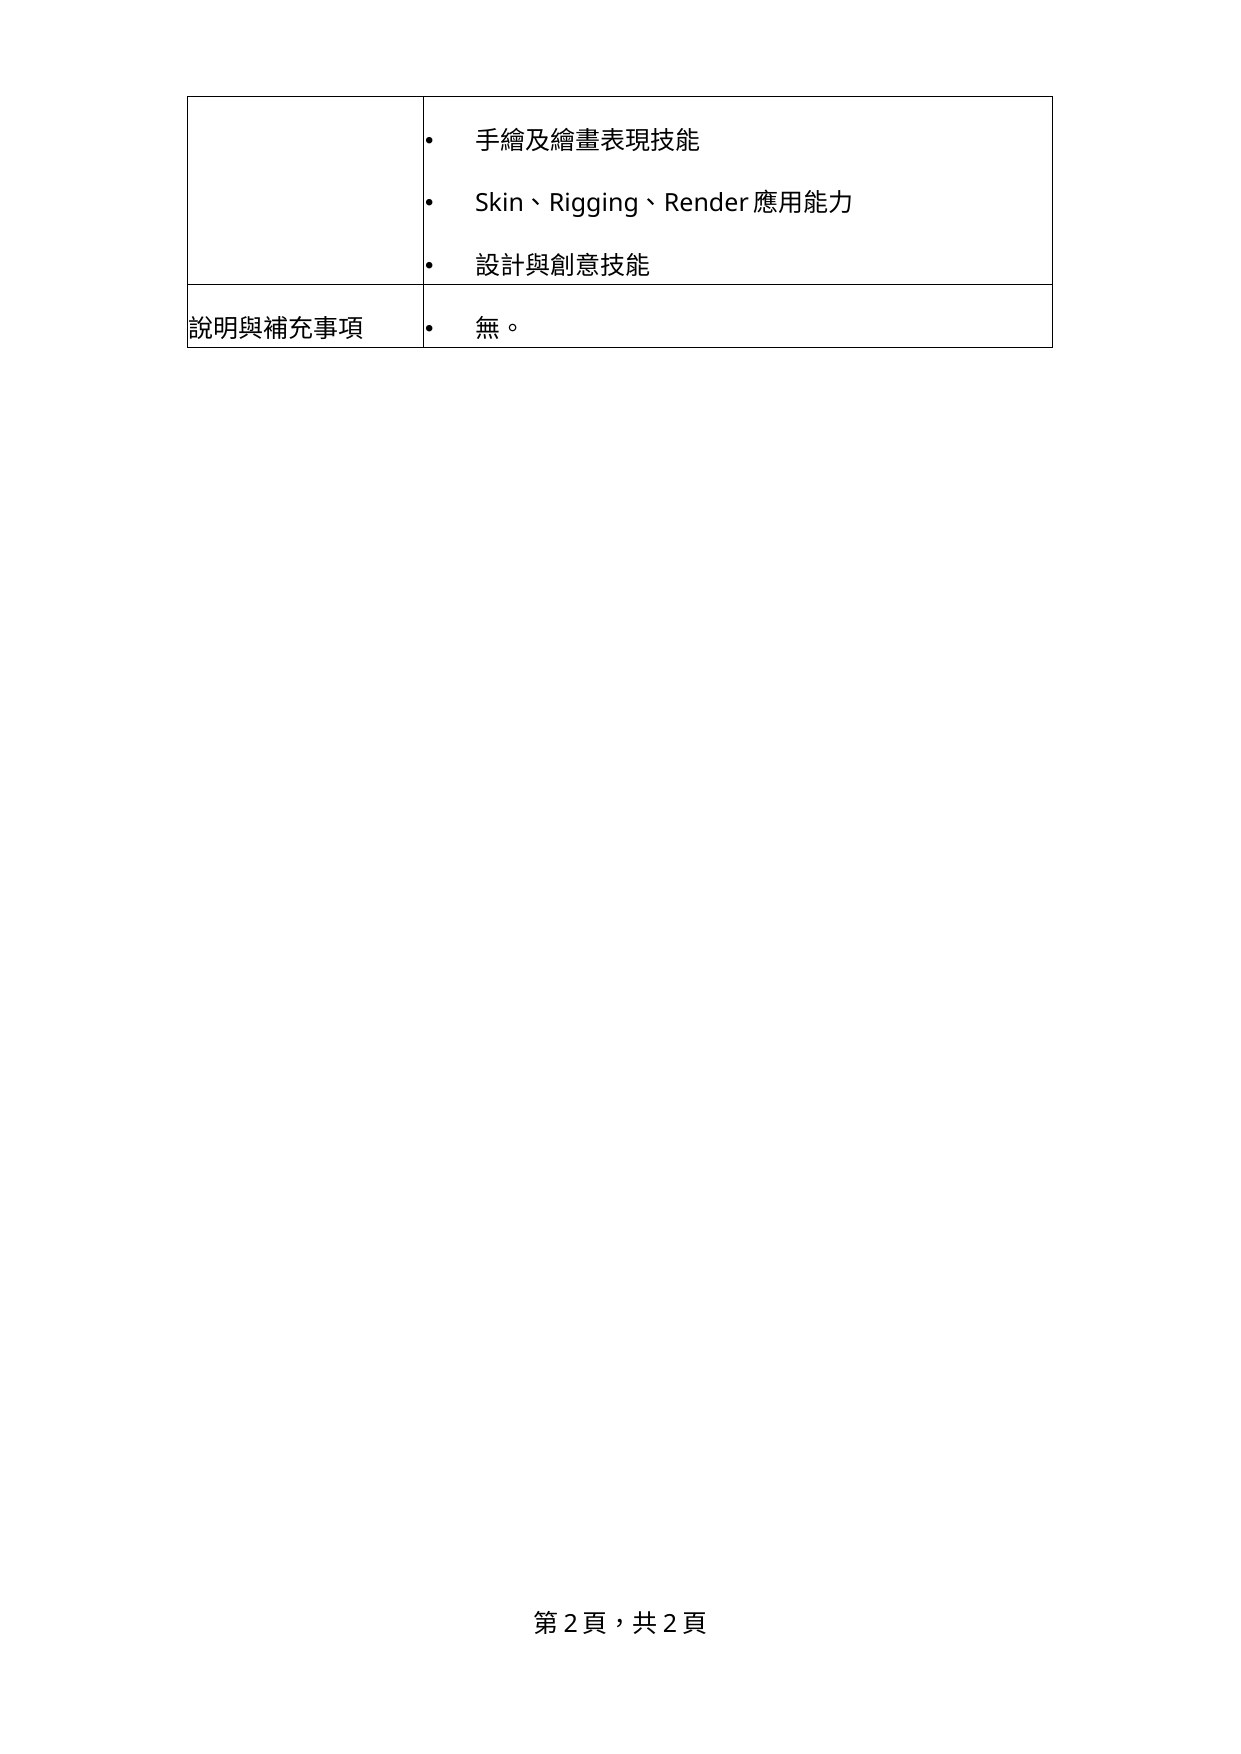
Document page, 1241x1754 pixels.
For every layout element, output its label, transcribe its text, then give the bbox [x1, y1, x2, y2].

table_cell 說明與補充事項 [188, 285, 423, 347]
table_cell 3D動畫軟體應用能力 溝通及表達能力 角色風格分析能力 電腦繪圖軟體應用能力 手繪及繪畫表現技能 Skin、Rigging、Render應用能力 設計與創意技能 [424, 97, 1052, 284]
table_cell [188, 97, 423, 284]
table_cell 無。 [424, 285, 1052, 347]
